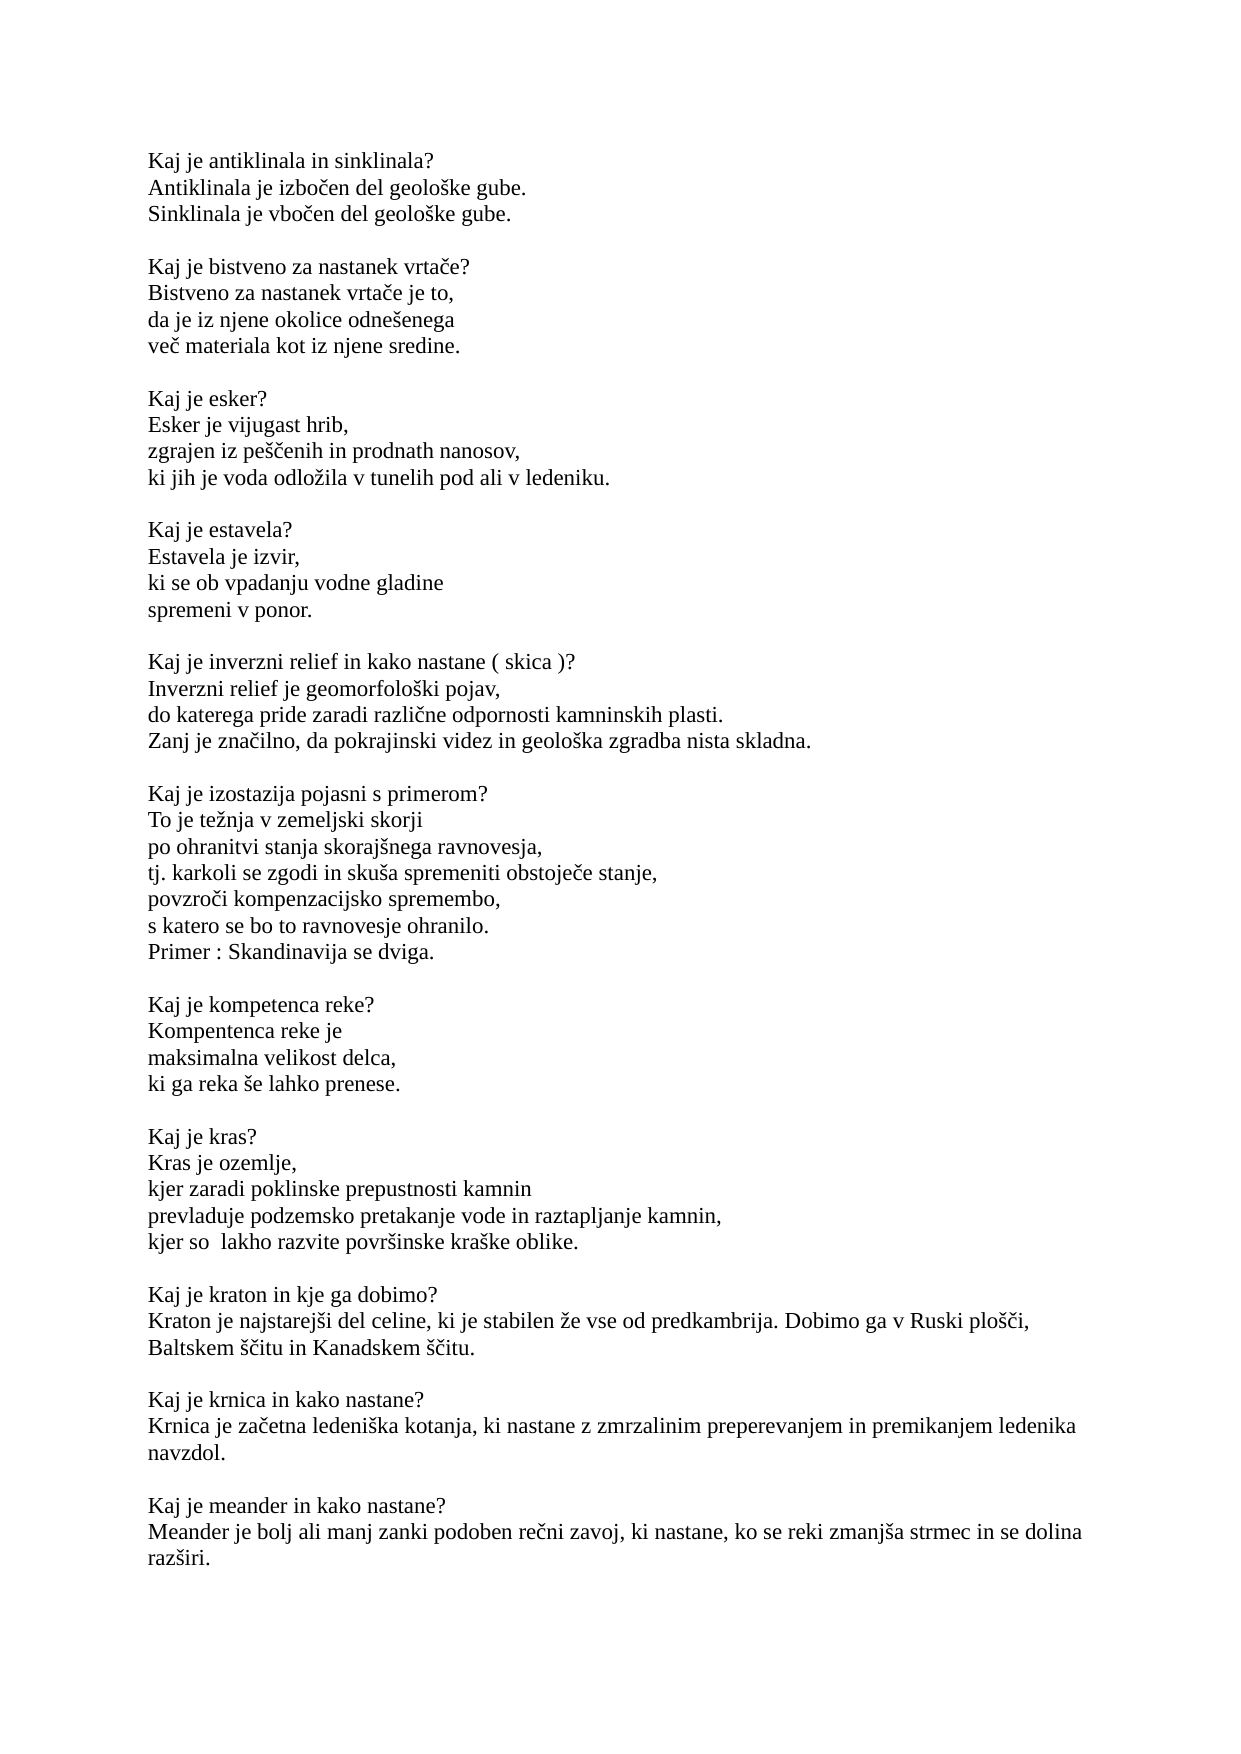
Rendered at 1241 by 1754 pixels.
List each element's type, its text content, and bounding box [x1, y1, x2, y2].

text Sinklinala je vbočen del geološke gube. [148, 200, 1093, 227]
text Kaj je esker? [148, 385, 1093, 411]
text To je težnja v zemeljski skorji [148, 806, 1093, 833]
text Kaj je izostazija pojasni s primerom? [148, 780, 1093, 806]
text Kaj je estavela? [148, 517, 1093, 543]
text Zanj je značilno, da pokrajinski videz in geološka zgradba nista skladna. [148, 727, 1093, 754]
text Estavela je izvir, [148, 543, 1093, 569]
text kjer zaradi poklinske prepustnosti kamnin [148, 1175, 1093, 1202]
text Kaj je krnica in kako nastane? [148, 1386, 1093, 1413]
text več materiala kot iz njene sredine. [148, 332, 1093, 358]
text maksimalna velikost delca, [148, 1044, 1093, 1070]
text prevladuje podzemsko pretakanje vode in raztapljanje kamnin, [148, 1202, 1093, 1228]
text Primer : Skandinavija se dviga. [148, 938, 1093, 964]
text Kras je ozemlje, [148, 1149, 1093, 1175]
text Kaj je bistveno za nastanek vrtače? [148, 253, 1093, 279]
text Esker je vijugast hrib, [148, 411, 1093, 437]
text Kaj je kraton in kje ga dobimo? [148, 1281, 1093, 1307]
text spremeni v ponor. [148, 596, 1093, 622]
text Kaj je meander in kako nastane? [148, 1492, 1093, 1518]
text s katero se bo to ravnovesje ohranilo. [148, 912, 1093, 938]
text Inverzni relief je geomorfološki pojav, [148, 675, 1093, 701]
text Kaj je antiklinala in sinklinala? [148, 148, 1093, 174]
text ki ga reka še lahko prenese. [148, 1070, 1093, 1096]
text kjer so lakho razvite površinske kraške oblike. [148, 1228, 1093, 1254]
text Kaj je inverzni relief in kako nastane ( skica )? [148, 648, 1093, 675]
text po ohranitvi stanja skorajšnega ravnovesja, [148, 833, 1093, 859]
text do katerega pride zaradi različne odpornosti kamninskih plasti. [148, 701, 1093, 727]
text Bistveno za nastanek vrtače je to, [148, 279, 1093, 306]
text zgrajen iz peščenih in prodnath nanosov, [148, 437, 1093, 464]
text Krnica je začetna ledeniška kotanja, ki nastane z zmrzalinim preperevanjem in premikanjem ledenika navzdol. [148, 1413, 1093, 1465]
text Antiklinala je izbočen del geološke gube. [148, 174, 1093, 200]
text Kraton je najstarejši del celine, ki je stabilen že vse od predkambrija. Dobimo ga v Ruski plošči, Baltskem ščitu in Kanadskem ščitu. [148, 1307, 1093, 1360]
text povzroči kompenzacijsko spremembo, [148, 886, 1093, 912]
text ki se ob vpadanju vodne gladine [148, 569, 1093, 596]
text Kompentenca reke je [148, 1017, 1093, 1044]
text da je iz njene okolice odnešenega [148, 306, 1093, 332]
text ki jih je voda odložila v tunelih pod ali v ledeniku. [148, 464, 1093, 490]
text Kaj je kompetenca reke? [148, 991, 1093, 1017]
text tj. karkoli se zgodi in skuša spremeniti obstoječe stanje, [148, 859, 1093, 886]
text Kaj je kras? [148, 1123, 1093, 1149]
text Meander je bolj ali manj zanki podoben rečni zavoj, ki nastane, ko se reki zmanjša strmec in se dolina razširi. [148, 1518, 1093, 1571]
